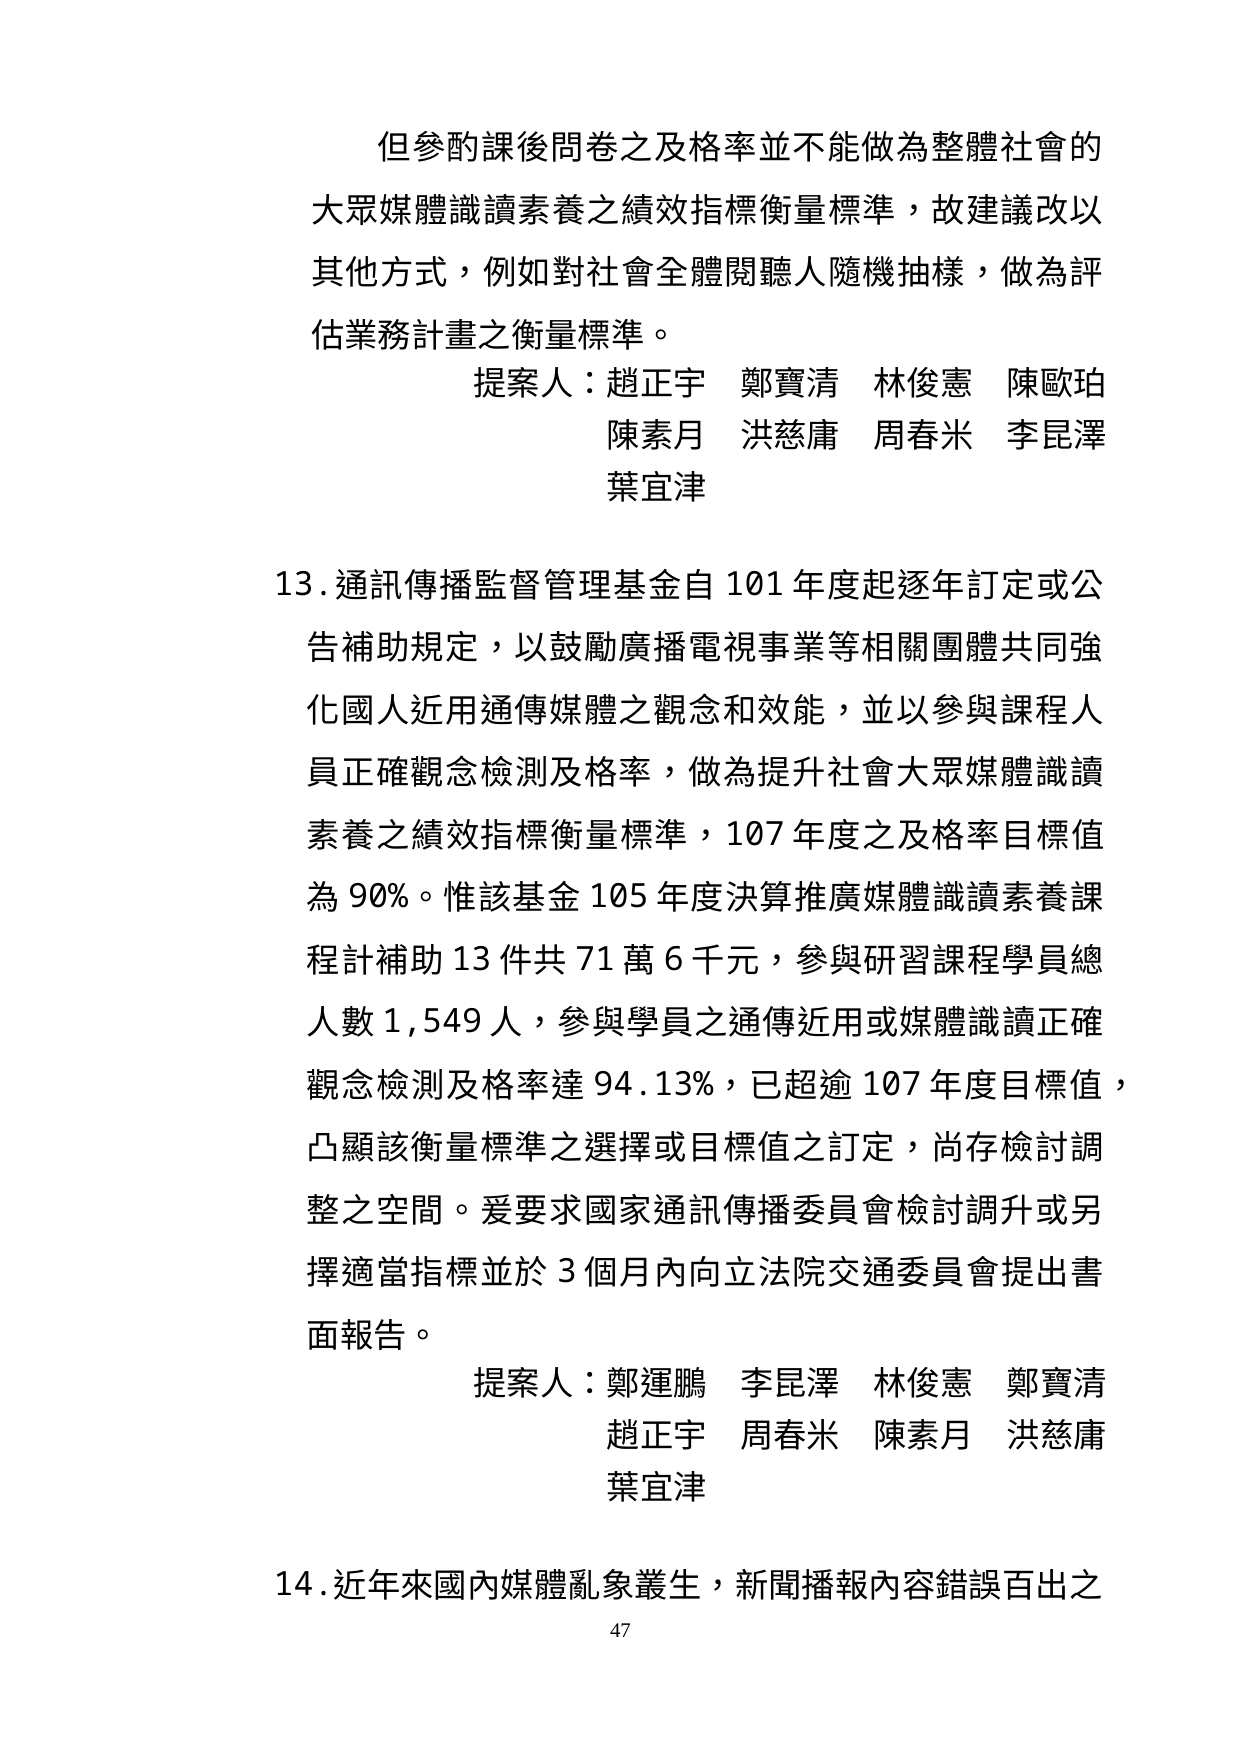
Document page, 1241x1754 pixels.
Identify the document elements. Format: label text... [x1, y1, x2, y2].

text 提案人：鄭運鵬 李昆澤 林俊憲 鄭寶清 趙正宇 周春米 陳素月 洪慈庸葉宜津 [473, 1353, 1117, 1509]
text 但參酌課後問卷之及格率並不能做為整體社會的大眾媒體識讀素養之績效指標衡量標準，故建議改以其他方式，例如對社會全體閱聽人隨機抽樣，做為評估業務計畫之衡量標準。 [311, 103, 1104, 353]
text 提案人：趙正宇 鄭寶清 林俊憲 陳歐珀陳素月 洪慈庸 周春米 李昆澤葉宜津 [473, 353, 1117, 509]
text 14.近年來國內媒體亂象叢生，新聞播報內容錯誤百出之 [273, 1541, 1104, 1603]
text 13.通訊傳播監督管理基金自101年度起逐年訂定或公告補助規定，以鼓勵廣播電視事業等相關團體共同強化國人近用通傳媒體之觀念和效能，並以參與課程人員正確觀念檢測及格率，做為提升社會大眾媒體識讀素養之績效指標衡量標準，107年度之及格率目標值為90%。惟該基金105年度決算推廣媒體識讀素養課程計補助13件共71萬6千元，參與研習課程學員總人數1,549人，參與學員之通傳近用或媒體識讀正確觀念檢測及格率達94.13%，已超逾107年度目標值，凸顯該衡量標準之選擇或目標值之訂定，尚存檢討調整之空間。爰要求國家通訊傳播委員會檢討調升或另擇適當指標並於3個月內向立法院交通委員會提出書面報告。 [273, 541, 1104, 1353]
